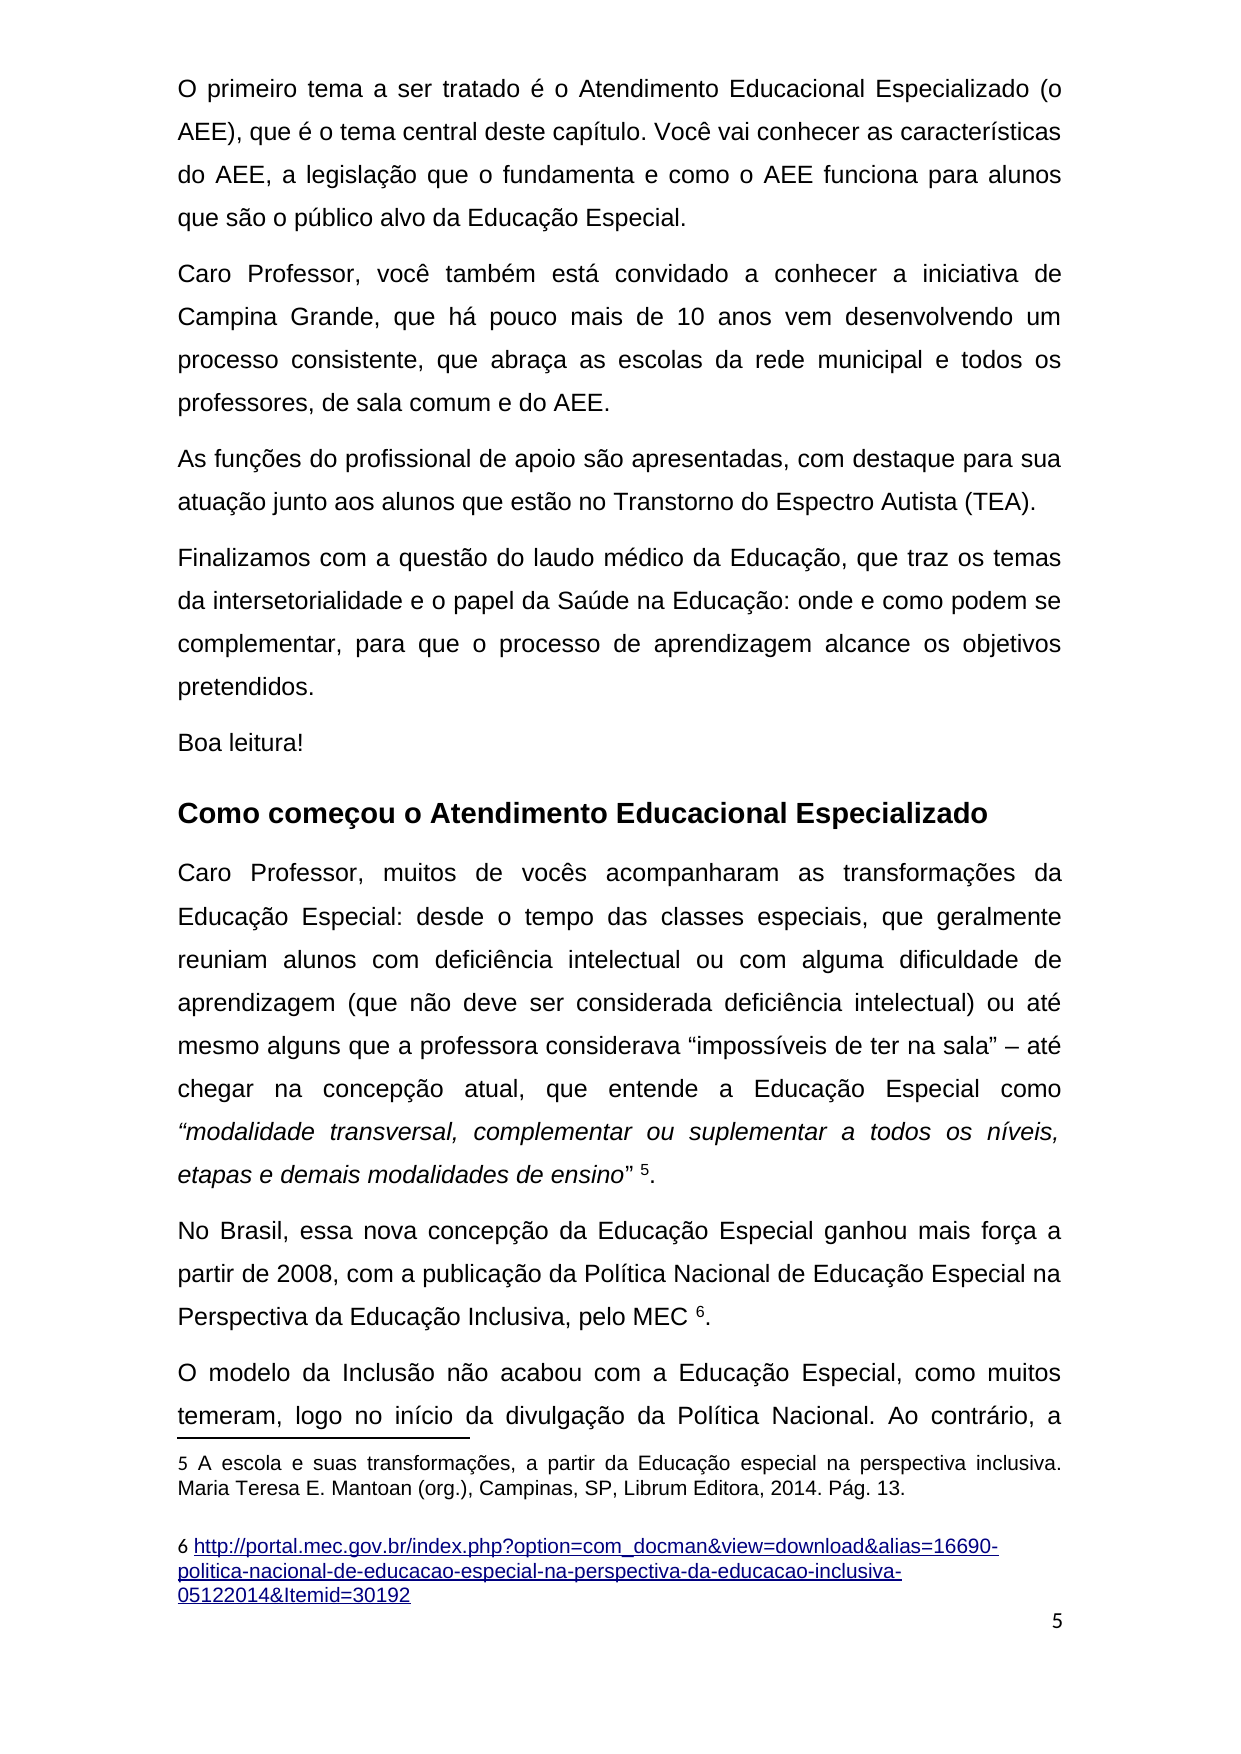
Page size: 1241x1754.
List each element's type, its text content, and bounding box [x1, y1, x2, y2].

text Boa leitura! [177, 727, 1063, 756]
text Finalizamos com a questão do laudo médico da Educação, que traz os temas da intersetorialidade e o papel da Saúde na Educação: onde e como podem se complementar, para que o processo de aprendizagem alcance os objetivos pretendidos. [177, 542, 1063, 701]
text O modelo da Inclusão não acabou com a Educação Especial, como muitos temeram, logo no início da divulgação da Política Nacional. Ao contrário, a [177, 1358, 1063, 1430]
text O primeiro tema a ser tratado é o Atendimento Educacional Especializado (o AEE), que é o tema central deste capítulo. Você vai conhecer as características do AEE, a legislação que o fundamenta e como o AEE funciona para alunos que são o público alvo da Educação Especial. [177, 74, 1063, 232]
text Como começou o Atendimento Educacional Especializado [177, 796, 1063, 829]
text Caro Professor, muitos de vocês acompanharam as transformações da Educação Especial: desde o tempo das classes especiais, que geralmente reuniam alunos com deficiência intelectual ou com alguma dificuldade de aprendizagem (que não deve ser considerada deficiência intelectual) ou até mesmo alguns que a professora considerava “impossíveis de ter na sala” – até chegar na concepção atual, que entende a Educação Especial como “modalidade transversal, complementar ou suplementar a todos os níveis, etapas e demais modalidades de ensino” . [177, 858, 1063, 1189]
text Caro Professor, você também está convidado a conhecer a iniciativa de Campina Grande, que há pouco mais de 10 anos vem desenvolvendo um processo consistente, que abraça as escolas da rede municipal e todos os professores, de sala comum e do AEE. [177, 259, 1063, 417]
text No Brasil, essa nova concepção da Educação Especial ganhou mais força a partir de 2008, com a publicação da Política Nacional de Educação Especial na Perspectiva da Educação Inclusiva, pelo MEC . [177, 1216, 1063, 1331]
text http://portal.mec.gov.br/index.php?option=com_docman&view=download&alias=16690-politica-nacional-de-educacao-especial-na-perspectiva-da-educacao-inclusiva-05122014&Itemid=30192 [177, 1533, 1063, 1606]
text As funções do profissional de apoio são apresentadas, com destaque para sua atuação junto aos alunos que estão no Transtorno do Espectro Autista (TEA). [177, 444, 1063, 516]
text A escola e suas transformações, a partir da Educação especial na perspectiva inclusiva. Maria Teresa E. Mantoan (org.), Campinas, SP, Librum Editora, 2014. Pág. 13. [177, 1450, 1063, 1500]
